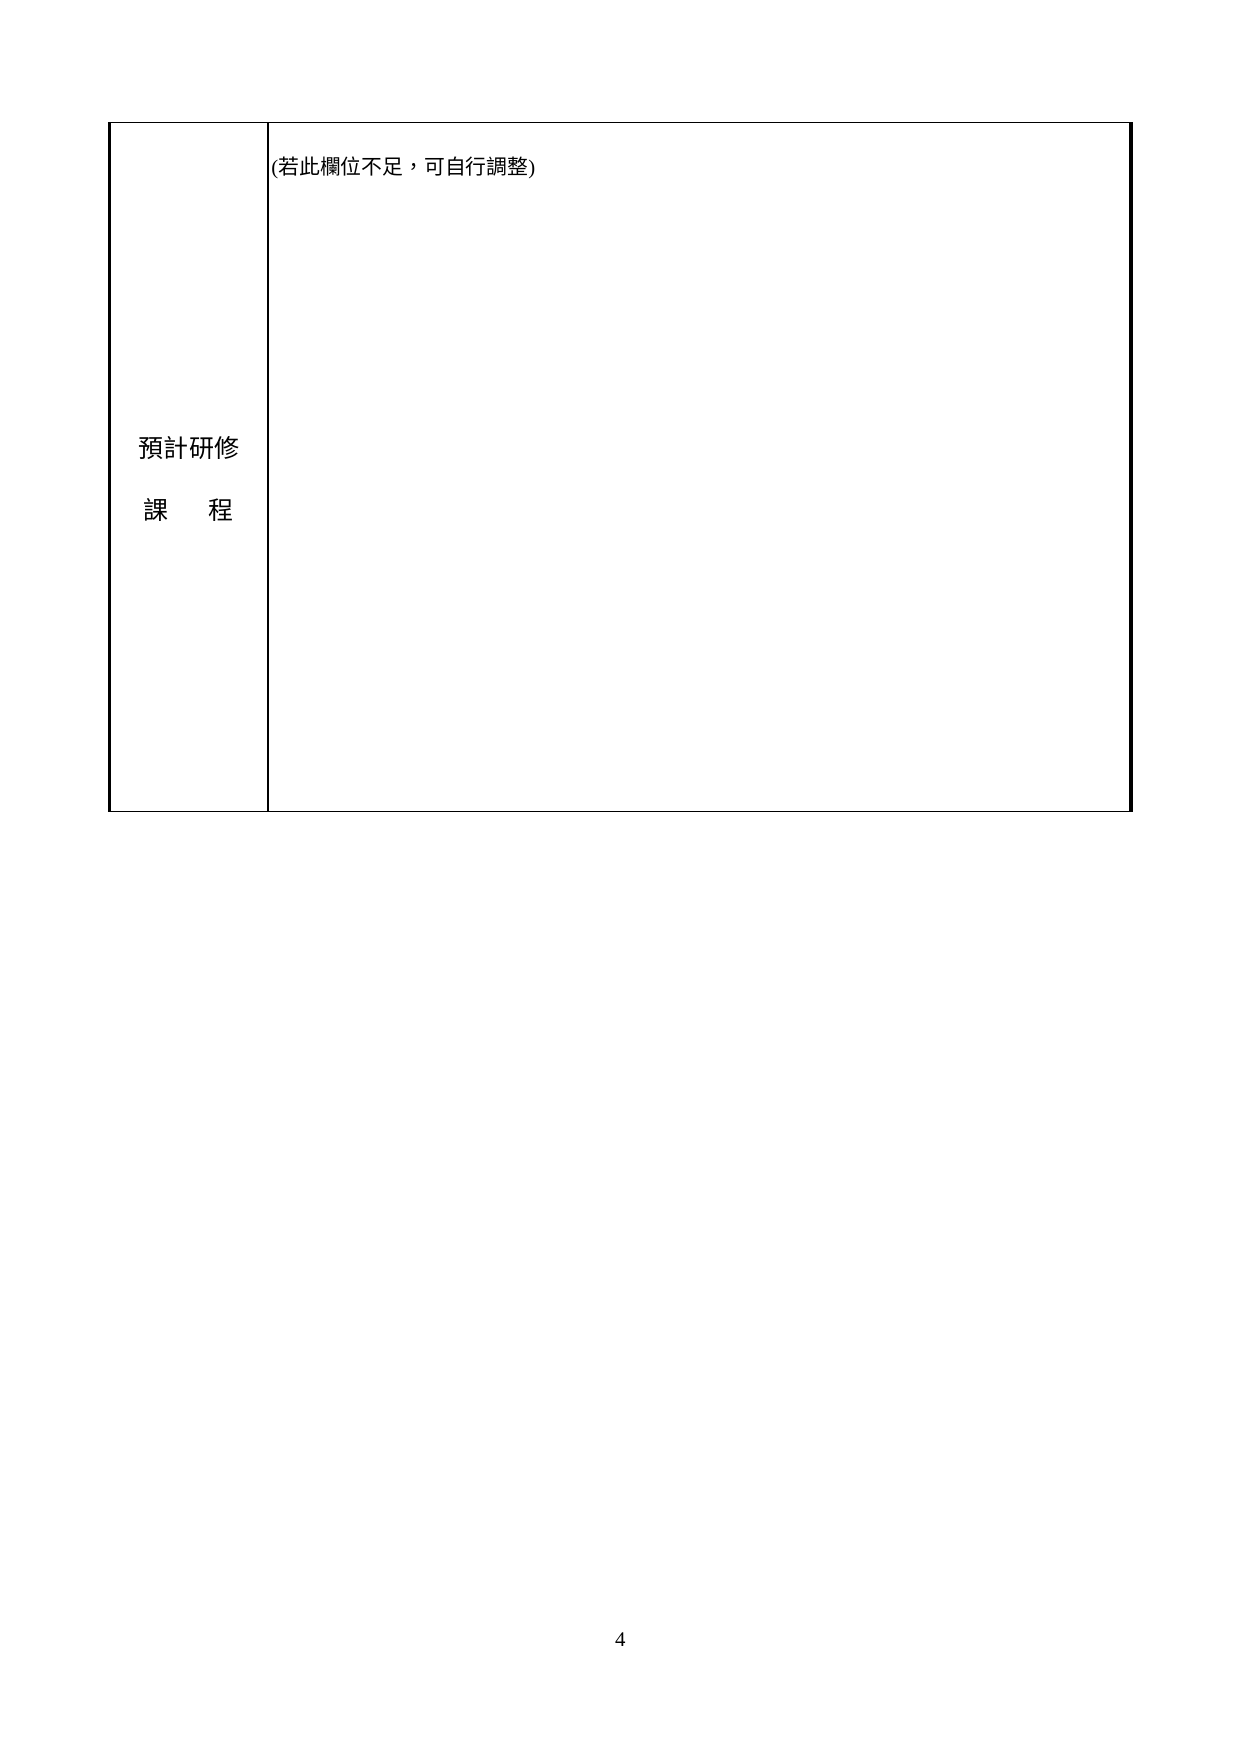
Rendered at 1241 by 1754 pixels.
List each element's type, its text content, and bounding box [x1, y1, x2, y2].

table_cell (若此欄位不足，可自行調整) [269, 123, 1129, 811]
table_cell 預計研修 課 程 [111, 123, 267, 811]
